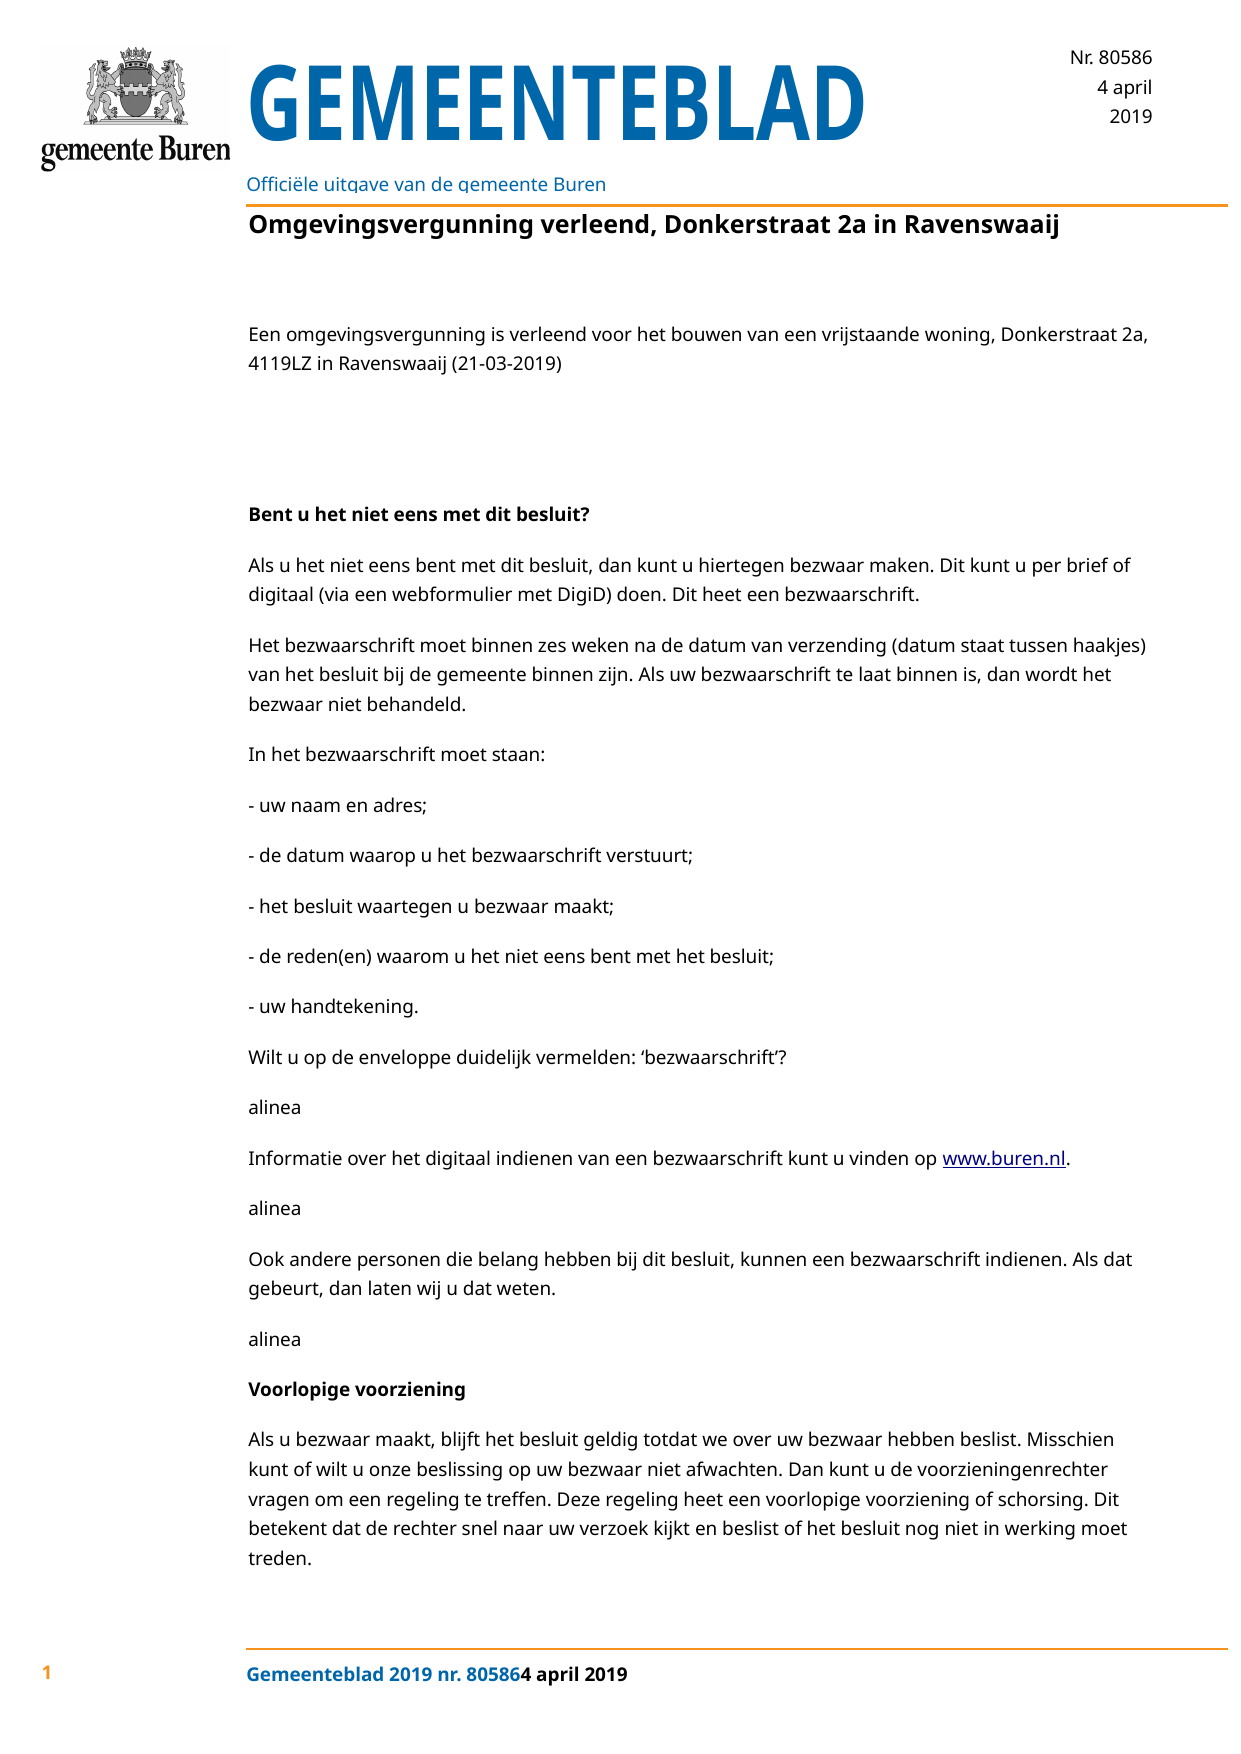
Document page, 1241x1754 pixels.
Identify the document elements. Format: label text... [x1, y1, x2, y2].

text In het bezwaarschrift moet staan: [248, 742, 1152, 767]
text - uw naam en adres; [248, 792, 1152, 818]
text Als u bezwaar maakt, blijft het besluit geldig totdat we over uw bezwaar hebben beslist. Misschien kunt of wilt u onze beslissing op uw bezwaar niet afwachten. Dan kunt u de voorzieningenrechter vragen om een regeling te treffen. Deze regeling heet een voorlopige voorziening of schorsing. Dit betekent dat de rechter snel naar uw verzoek kijkt en beslist of het besluit nog niet in werking moet treden. [248, 1427, 1152, 1571]
text Voorlopige voorziening [248, 1376, 1152, 1402]
text - de reden(en) waarom u het niet eens bent met het besluit; [248, 943, 1152, 969]
text - het besluit waartegen u bezwaar maakt; [248, 893, 1152, 918]
text alinea­ [248, 1326, 1152, 1351]
text - uw handtekening. [248, 994, 1152, 1019]
text Als u het niet eens bent met dit besluit, dan kunt u hiertegen bezwaar maken. Dit kunt u per brief of digitaal (via een webformulier met DigiD) doen. Dit heet een bezwaarschrift. [248, 552, 1152, 607]
text Wilt u op de enveloppe duidelijk vermelden: ‘bezwaarschrift’? [248, 1044, 1152, 1070]
text Informatie over het digitaal indienen van een bezwaarschrift kunt u vinden op www.buren.nl. [248, 1145, 1152, 1171]
text Het bezwaarschrift moet binnen zes weken na de datum van verzending (datum staat tussen haakjes) van het besluit bij de gemeente binnen zijn. Als uw bezwaarschrift te laat binnen is, dan wordt het bezwaar niet behandeld. [248, 632, 1152, 717]
text Een omgevingsvergunning is verleend voor het bouwen van een vrijstaande woning, Donkerstraat 2a, 4119LZ in Ravenswaaij (21-03-2019) [248, 321, 1152, 376]
text Ook andere personen die belang hebben bij dit besluit, kunnen een bezwaarschrift indienen. Als dat gebeurt, dan laten wij u dat weten. [248, 1246, 1152, 1301]
text alinea­ [248, 1094, 1152, 1120]
text Bent u het niet eens met dit besluit? [248, 502, 1152, 527]
text - de datum waarop u het bezwaarschrift verstuurt; [248, 842, 1152, 868]
picture [41, 47, 231, 172]
text Omgevingsvergunning verleend, Donkerstraat 2a in Ravenswaaij [248, 207, 1152, 241]
text alinea­ [248, 1195, 1152, 1221]
